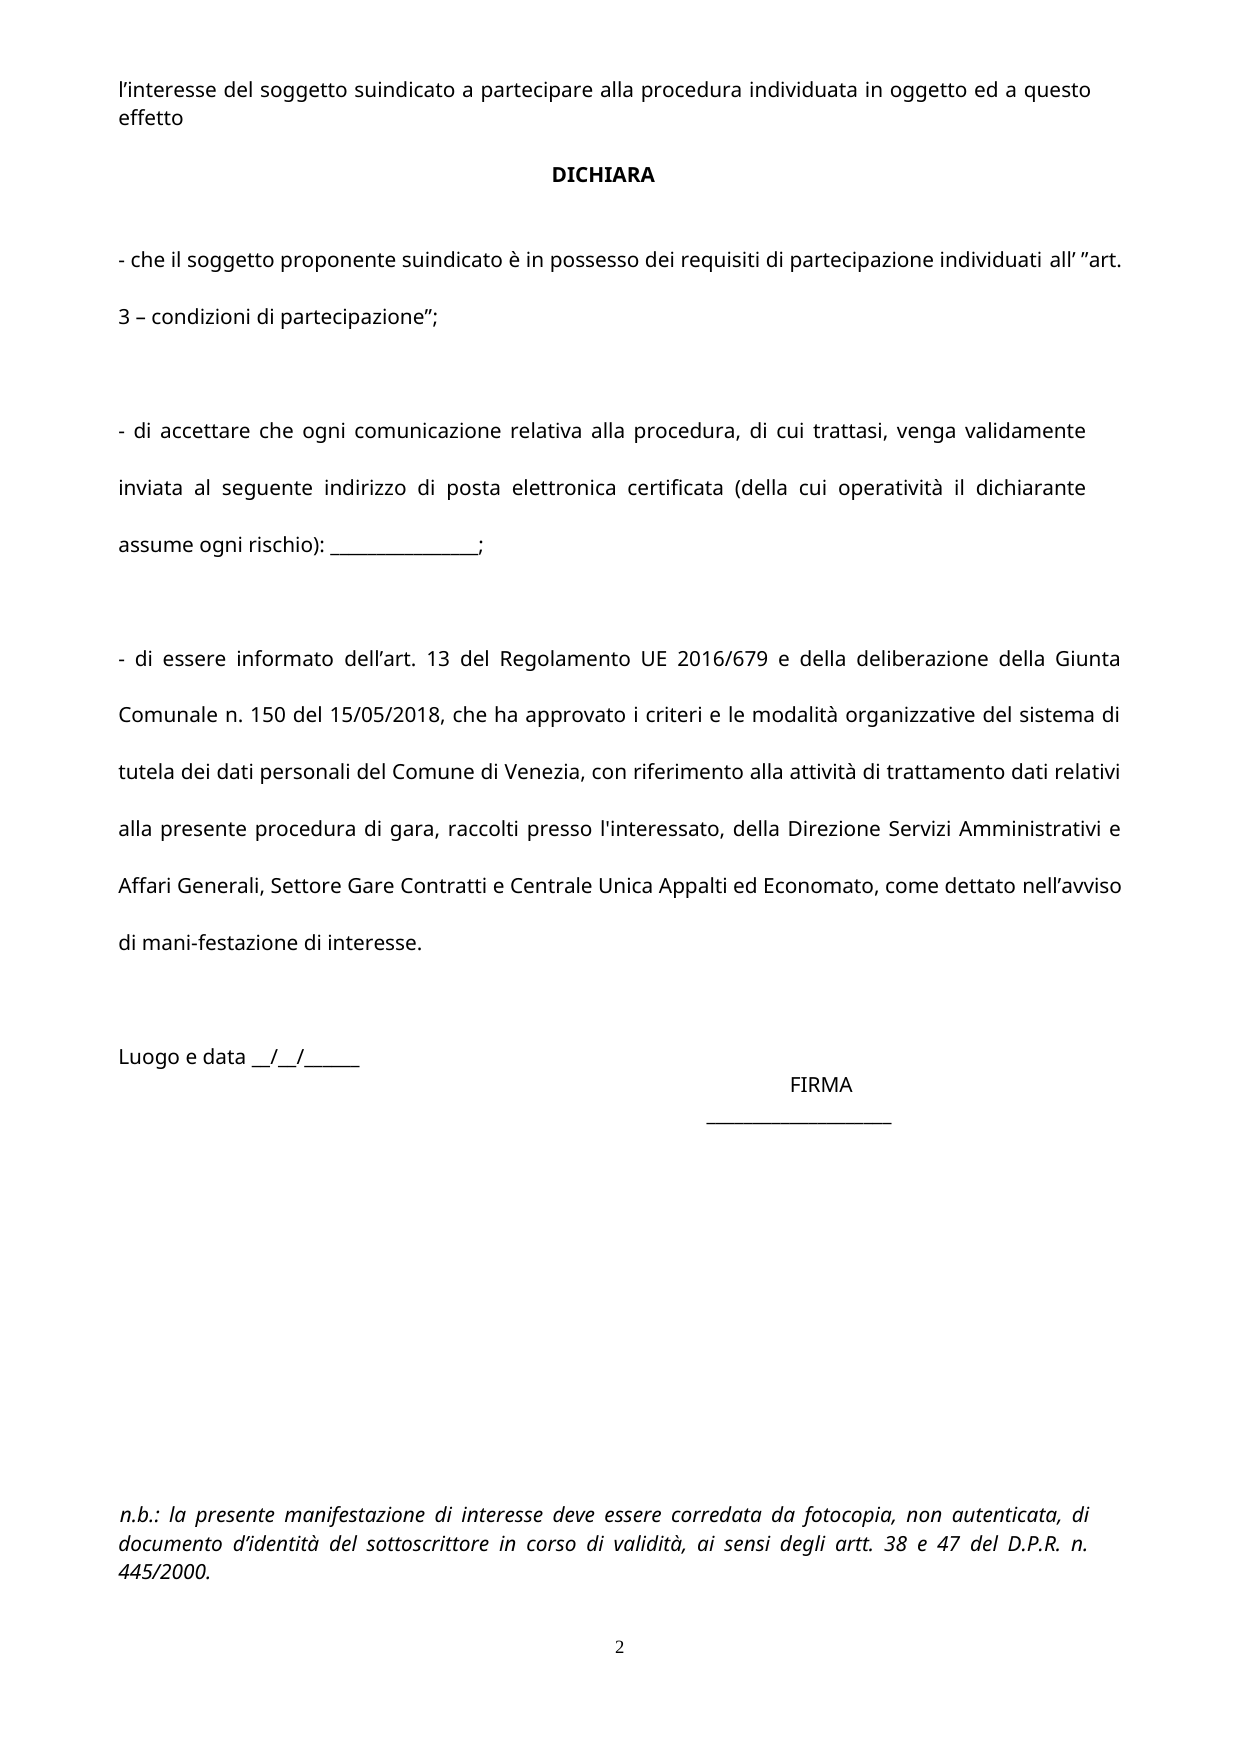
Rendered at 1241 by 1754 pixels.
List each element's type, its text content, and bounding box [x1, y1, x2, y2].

list - di essere informato dell’art. 13 del Regolamento UE 2016/679 e della deliberazione della Giunta Comunale n. 150 del 15/05/2018, che ha approvato i criteri e le modalità organizzative del sistema di tutela dei dati personali del Comune di Venezia, con riferimento alla attività di trattamento dati relativi alla presente procedura di gara, raccolti presso l'interessato, della Direzione Servizi Amministrativi e Affari Generali, Settore Gare Contratti e Centrale Unica Appalti ed Economato, come dettato nell’avviso di mani-festazione di interesse. [118, 644, 1122, 957]
text FIRMA [118, 1071, 1181, 1099]
text Luogo e data __/__/______ [118, 1042, 1122, 1071]
text n.b.: la presente manifestazione di interesse deve essere corredata da fotocopia, non autenticata, di documento d’identità del sottoscrittore in corso di validità, ai sensi degli artt. 38 e 47 del D.P.R. n. 445/2000. [118, 1501, 1093, 1586]
text DICHIARA [118, 160, 1088, 189]
list - che il soggetto proponente suindicato è in possesso dei requisiti di partecipazione individuati all’ ”art. 3 – condizioni di partecipazione”; [118, 246, 1122, 331]
text l’interesse del soggetto suindicato a partecipare alla procedura individuata in oggetto ed a questo effetto [118, 75, 1093, 132]
text ____________________ [118, 1099, 1181, 1127]
list - di accettare che ogni comunicazione relativa alla procedura, di cui trattasi, venga validamente inviata al seguente indirizzo di posta elettronica certificata (della cui operatività il dichiarante assume ogni rischio): ________________; [118, 416, 1088, 558]
